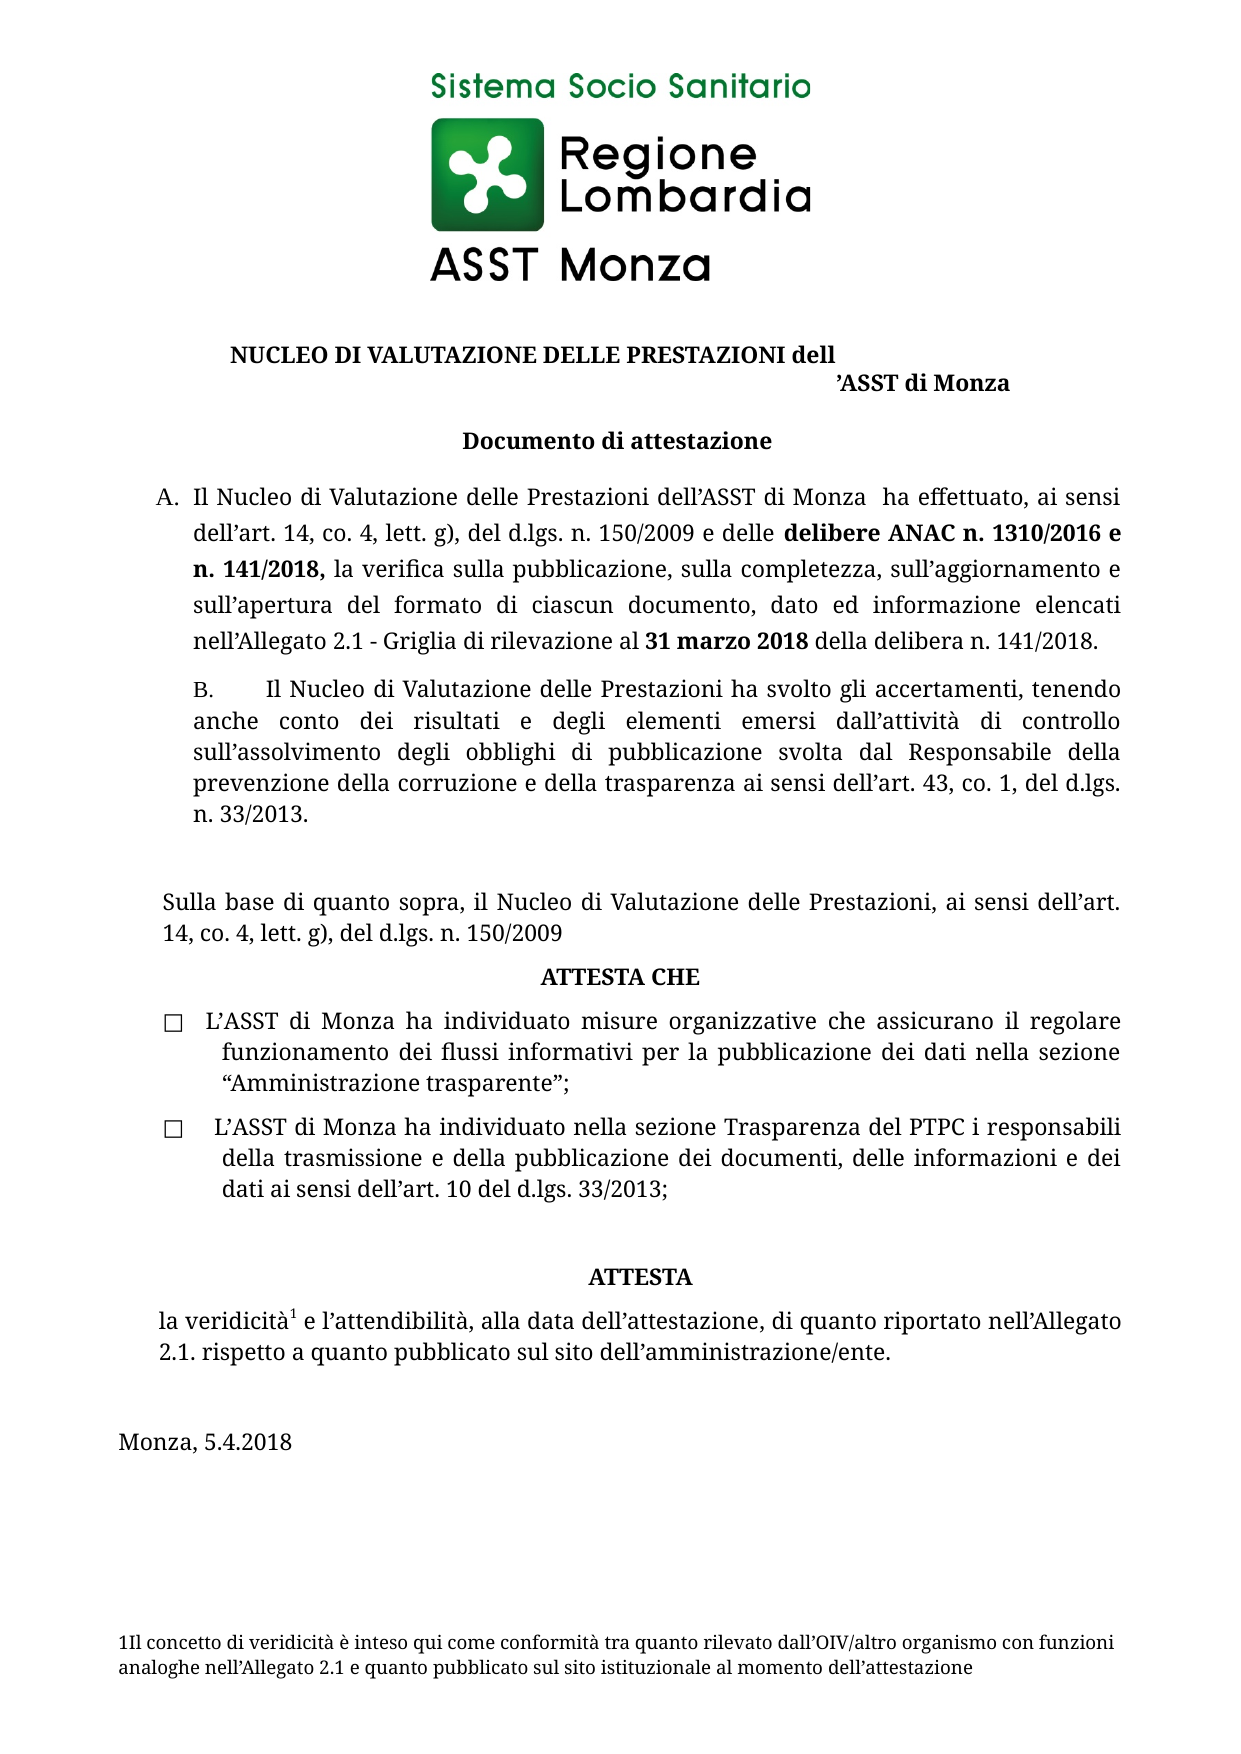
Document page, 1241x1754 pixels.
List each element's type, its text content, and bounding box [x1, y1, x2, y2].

list □ l’ASST di Monza ha individuato misure organizzative che assicurano il regolare funzionamento dei flussi informativi per la pubblicazione dei dati nella sezione “Amministrazione trasparente”; [162, 1005, 1122, 1098]
text ATTESTA CHE [118, 961, 1122, 992]
text Documento di attestazione [118, 423, 1122, 456]
text NUCLEO DI VALUTAZIONE DELLE PRESTAZIONI dell’ASST di Monza [118, 338, 1122, 398]
text Il concetto di veridicità è inteso qui come conformità tra quanto rilevato dall’OIV/altro organismo con funzioni analoghe nell’Allegato 2.1 e quanto pubblicato sul sito istituzionale al momento dell’attestazione [118, 1629, 1122, 1680]
list Sulla base di quanto sopra, il Nucleo di Valutazione delle Prestazioni, ai sensi dell’art. 14, co. 4, lett. g), del d.lgs. n. 150/2009 [162, 886, 1122, 948]
list Il Nucleo di Valutazione delle Prestazioni ha svolto gli accertamenti, tenendo anche conto dei risultati e degli elementi emersi dall’attività di controllo sull’assolvimento degli obblighi di pubblicazione svolta dal Responsabile della prevenzione della corruzione e della trasparenza ai sensi dell’art. 43, co. 1, del d.lgs. n. 33/2013. [193, 673, 1122, 830]
text Monza, 5.4.2018 [118, 1423, 1122, 1457]
list ATTESTA [158, 1261, 1122, 1292]
list la veridicità e l’attendibilità, alla data dell’attestazione, di quanto riportato nell’Allegato 2.1. rispetto a quanto pubblicato sul sito dell’amministrazione/ente. [158, 1305, 1122, 1367]
list Il Nucleo di Valutazione delle Prestazioni dell’ASST di Monza ha effettuato, ai sensi dell’art. 14, co. 4, lett. g), del d.lgs. n. 150/2009 e delle delibere ANAC n. 1310/2016 e n. 141/2018, la verifica sulla pubblicazione, sulla completezza, sull’aggiornamento e sull’apertura del formato di ciascun documento, dato ed informazione elencati nell’Allegato 2.1 - Griglia di rilevazione al 31 marzo 2018 della delibera n. 141/2018. [155, 481, 1122, 656]
list □ l’ASST di Monza ha individuato nella sezione Trasparenza del PTPC i responsabili della trasmissione e della pubblicazione dei documenti, delle informazioni e dei dati ai sensi dell’art. 10 del d.lgs. 33/2013; [162, 1111, 1122, 1205]
picture [430, 73, 811, 281]
